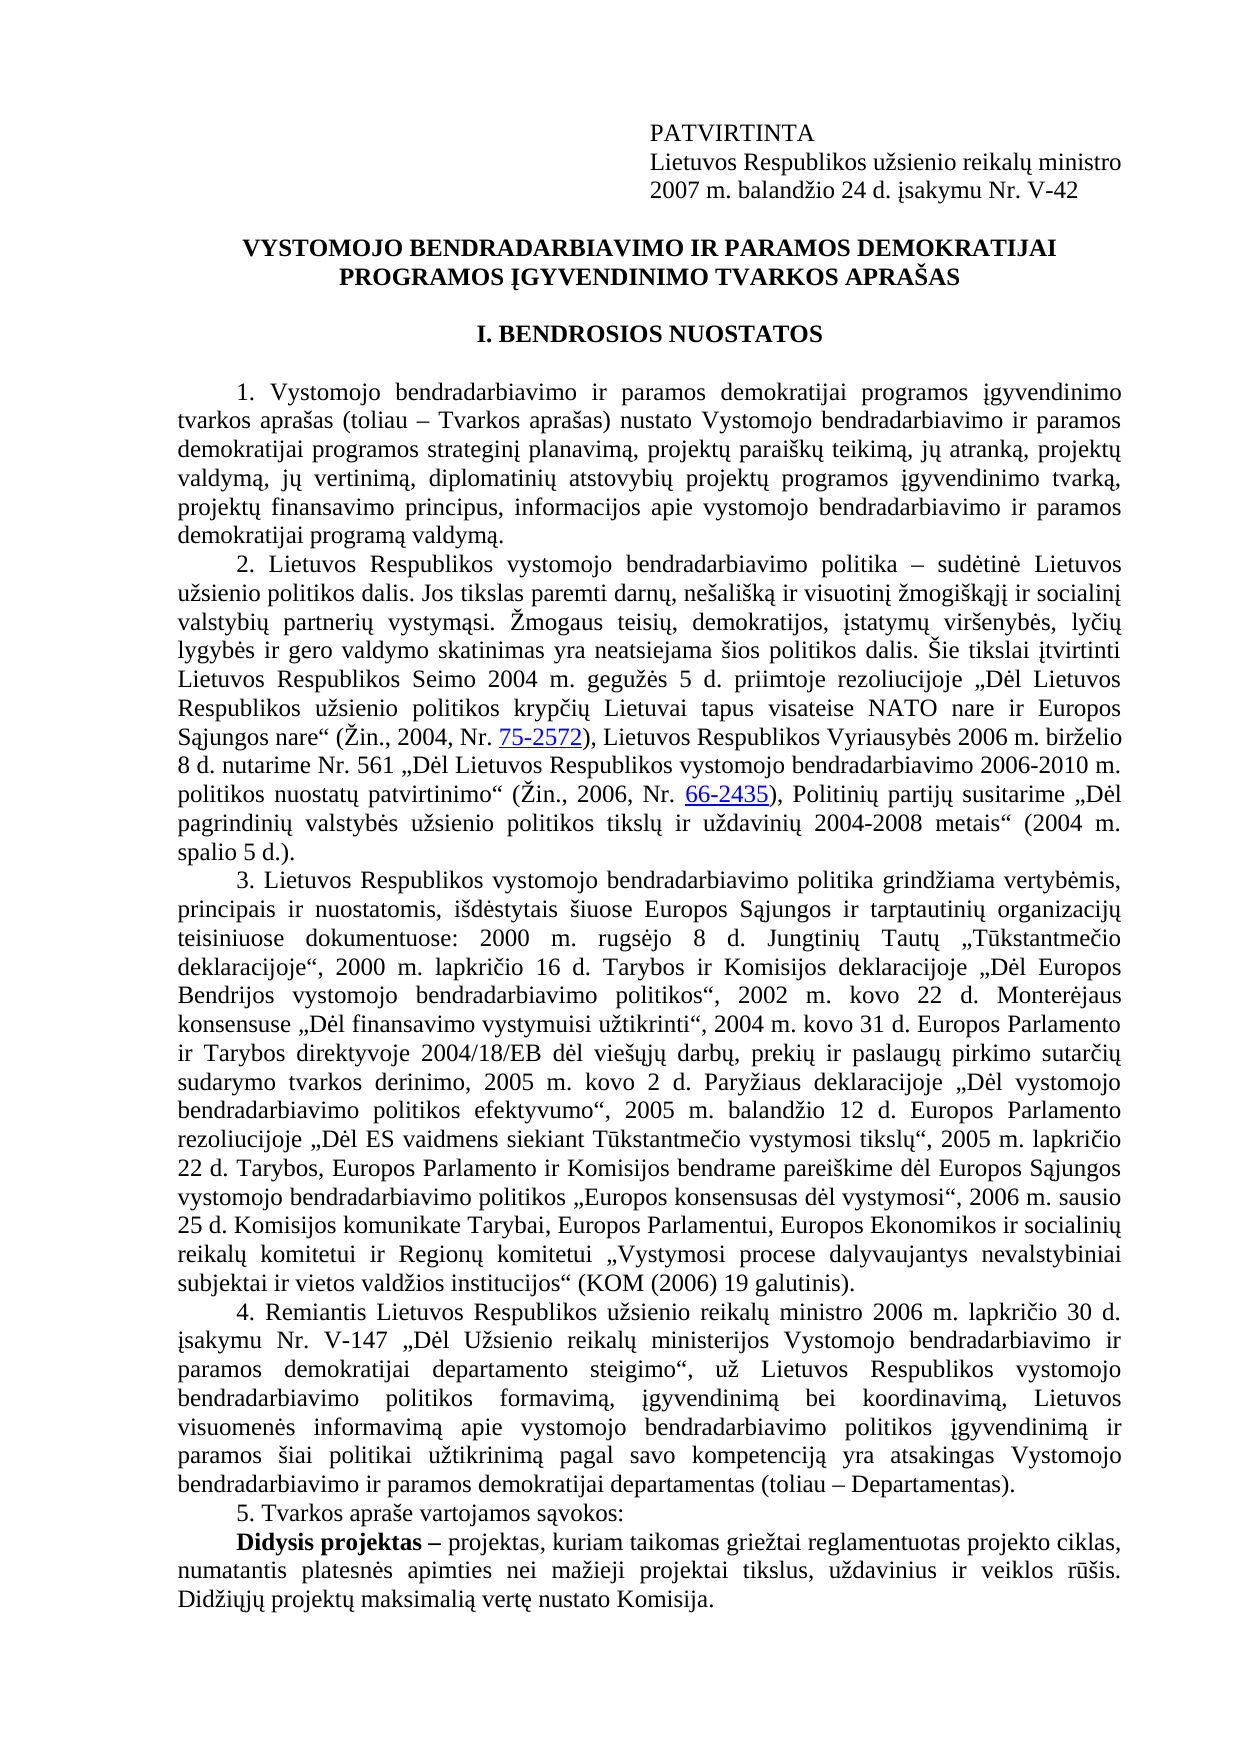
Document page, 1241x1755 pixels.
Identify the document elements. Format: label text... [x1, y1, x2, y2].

text VYSTOMOJO BENDRADARBIAVIMO IR PARAMOS DEMOKRATIJAI PROGRAMOS ĮGYVENDINIMO TVARKOS APRAŠAS [177, 233, 1122, 291]
text 5. Tvarkos apraše vartojamos sąvokos: [177, 1498, 1122, 1527]
text Didysis projektas – projektas, kuriam taikomas griežtai reglamentuotas projekto ciklas, numatantis platesnės apimties nei mažieji projektai tikslus, uždavinius ir veiklos rūšis. Didžiųjų projektų maksimalią vertę nustato Komisija. [177, 1527, 1122, 1613]
text Lietuvos Respublikos užsienio reikalų ministro 2007 m. balandžio 24 d. įsakymu Nr. V-42 [649, 147, 1122, 204]
text 2. Lietuvos Respublikos vystomojo bendradarbiavimo politika – sudėtinė Lietuvos užsienio politikos dalis. Jos tikslas paremti darnų, nešališką ir visuotinį žmogiškąjį ir socialinį valstybių partnerių vystymąsi. Žmogaus teisių, demokratijos, įstatymų viršenybės, lyčių lygybės ir gero valdymo skatinimas yra neatsiejama šios politikos dalis. Šie tikslai įtvirtinti Lietuvos Respublikos Seimo 2004 m. gegužės 5 d. priimtoje rezoliucijoje „Dėl Lietuvos Respublikos užsienio politikos krypčių Lietuvai tapus visateise NATO nare ir Europos Sąjungos nare“ (Žin., 2004, Nr. 75-2572), Lietuvos Respublikos Vyriausybės 2006 m. birželio 8 d. nutarime Nr. 561 „Dėl Lietuvos Respublikos vystomojo bendradarbiavimo 2006-2010 m. politikos nuostatų patvirtinimo“ (Žin., 2006, Nr. 66-2435), Politinių partijų susitarime „Dėl pagrindinių valstybės užsienio politikos tikslų ir uždavinių 2004-2008 metais“ (2004 m. spalio 5 d.). [177, 549, 1122, 866]
text I. BENDROSIOS NUOSTATOS [177, 319, 1122, 348]
text 4. Remiantis Lietuvos Respublikos užsienio reikalų ministro 2006 m. lapkričio 30 d. įsakymu Nr. V-147 „Dėl Užsienio reikalų ministerijos Vystomojo bendradarbiavimo ir paramos demokratijai departamento steigimo“, už Lietuvos Respublikos vystomojo bendradarbiavimo politikos formavimą, įgyvendinimą bei koordinavimą, Lietuvos visuomenės informavimą apie vystomojo bendradarbiavimo politikos įgyvendinimą ir paramos šiai politikai užtikrinimą pagal savo kompetenciją yra atsakingas Vystomojo bendradarbiavimo ir paramos demokratijai departamentas (toliau – Departamentas). [177, 1297, 1122, 1498]
text PATVIRTINTA [649, 118, 1122, 147]
text 3. Lietuvos Respublikos vystomojo bendradarbiavimo politika grindžiama vertybėmis, principais ir nuostatomis, išdėstytais šiuose Europos Sąjungos ir tarptautinių organizacijų teisiniuose dokumentuose: 2000 m. rugsėjo 8 d. Jungtinių Tautų „Tūkstantmečio deklaracijoje“, 2000 m. lapkričio 16 d. Tarybos ir Komisijos deklaracijoje „Dėl Europos Bendrijos vystomojo bendradarbiavimo politikos“, 2002 m. kovo 22 d. Monterėjaus konsensuse „Dėl finansavimo vystymuisi užtikrinti“, 2004 m. kovo 31 d. Europos Parlamento ir Tarybos direktyvoje 2004/18/EB dėl viešųjų darbų, prekių ir paslaugų pirkimo sutarčių sudarymo tvarkos derinimo, 2005 m. kovo 2 d. Paryžiaus deklaracijoje „Dėl vystomojo bendradarbiavimo politikos efektyvumo“, 2005 m. balandžio 12 d. Europos Parlamento rezoliucijoje „Dėl ES vaidmens siekiant Tūkstantmečio vystymosi tikslų“, 2005 m. lapkričio 22 d. Tarybos, Europos Parlamento ir Komisijos bendrame pareiškime dėl Europos Sąjungos vystomojo bendradarbiavimo politikos „Europos konsensusas dėl vystymosi“, 2006 m. sausio 25 d. Komisijos komunikate Tarybai, Europos Parlamentui, Europos Ekonomikos ir socialinių reikalų komitetui ir Regionų komitetui „Vystymosi procese dalyvaujantys nevalstybiniai subjektai ir vietos valdžios institucijos“ (KOM (2006) 19 galutinis). [177, 866, 1122, 1297]
text 1. Vystomojo bendradarbiavimo ir paramos demokratijai programos įgyvendinimo tvarkos aprašas (toliau – Tvarkos aprašas) nustato Vystomojo bendradarbiavimo ir paramos demokratijai programos strateginį planavimą, projektų paraiškų teikimą, jų atranką, projektų valdymą, jų vertinimą, diplomatinių atstovybių projektų programos įgyvendinimo tvarką, projektų finansavimo principus, informacijos apie vystomojo bendradarbiavimo ir paramos demokratijai programą valdymą. [177, 377, 1122, 549]
